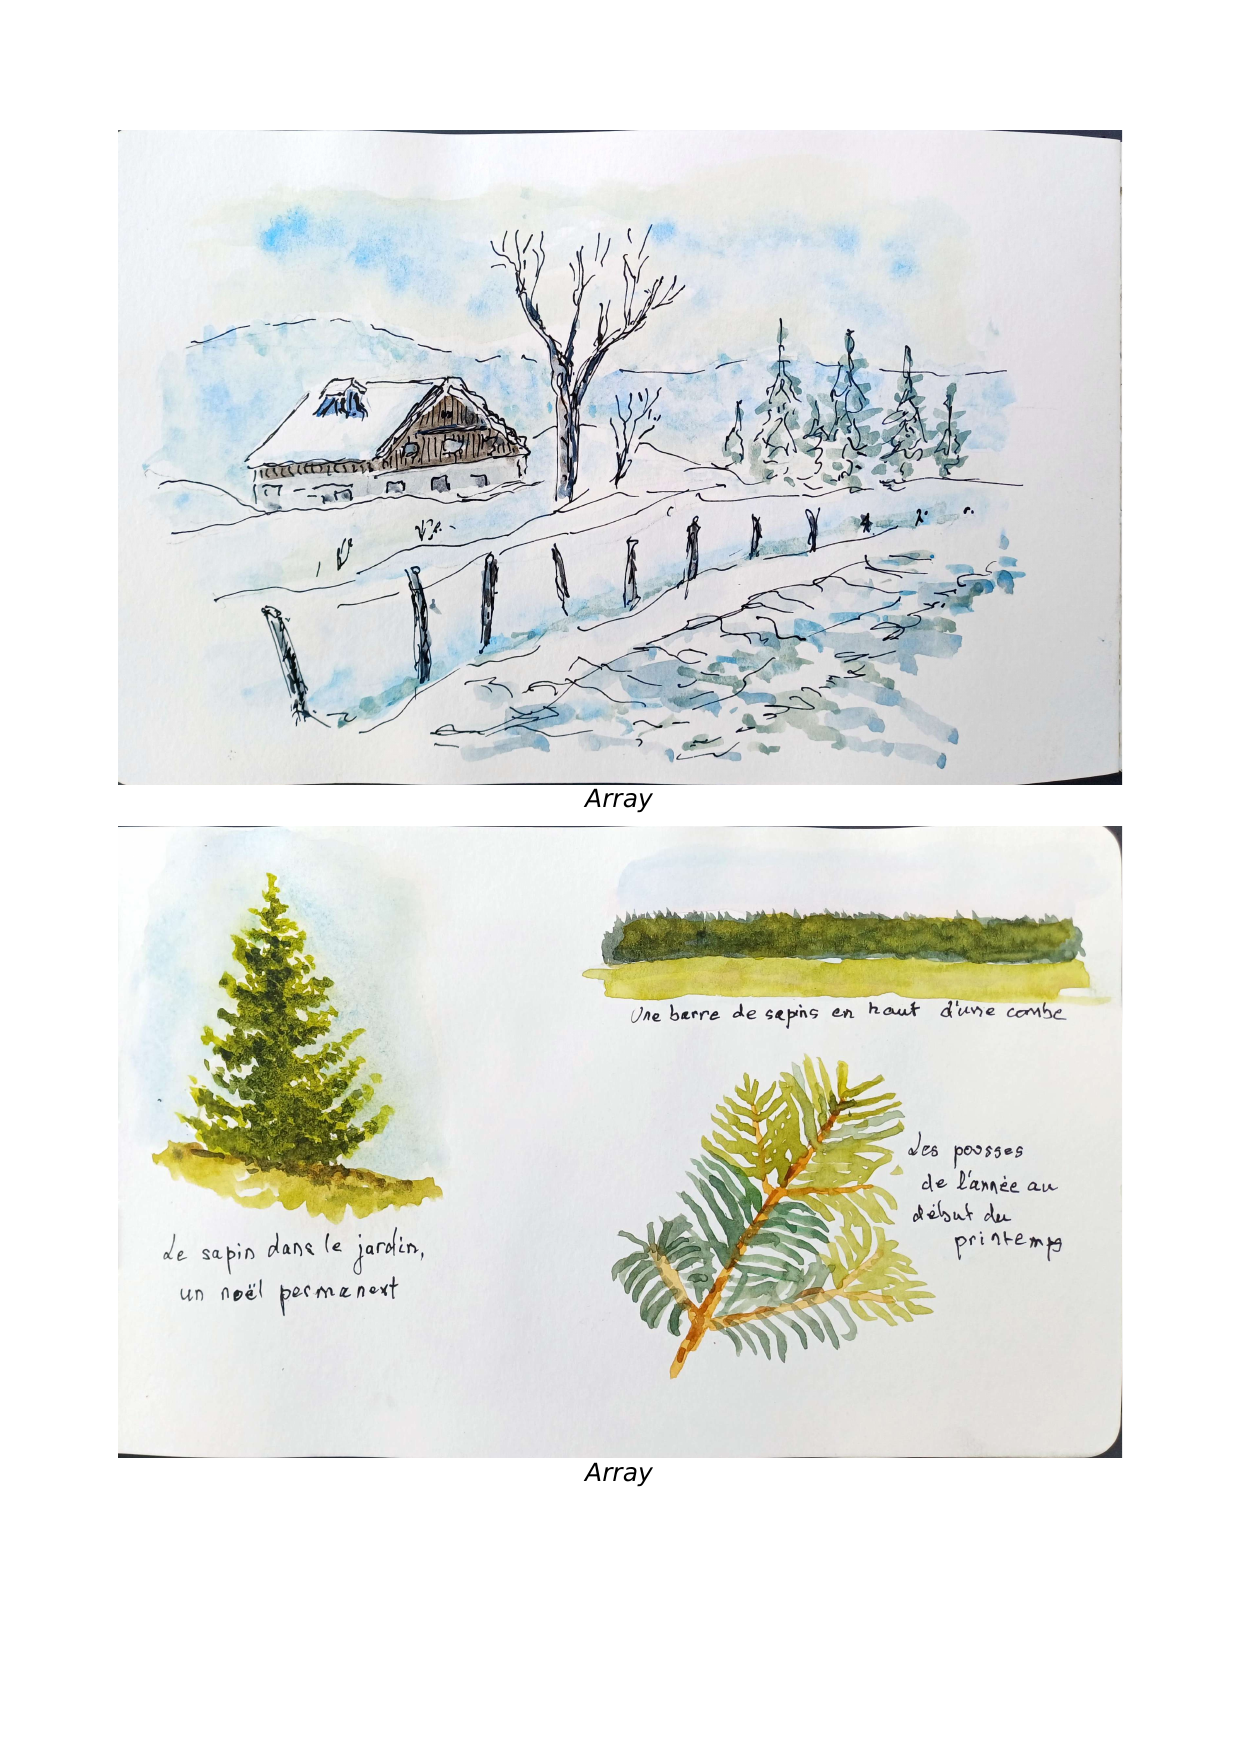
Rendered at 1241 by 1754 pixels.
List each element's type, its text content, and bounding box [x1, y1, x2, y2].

text Array [118, 785, 1122, 814]
picture [118, 826, 1123, 1458]
picture [118, 130, 1123, 785]
text Array [118, 1458, 1122, 1487]
